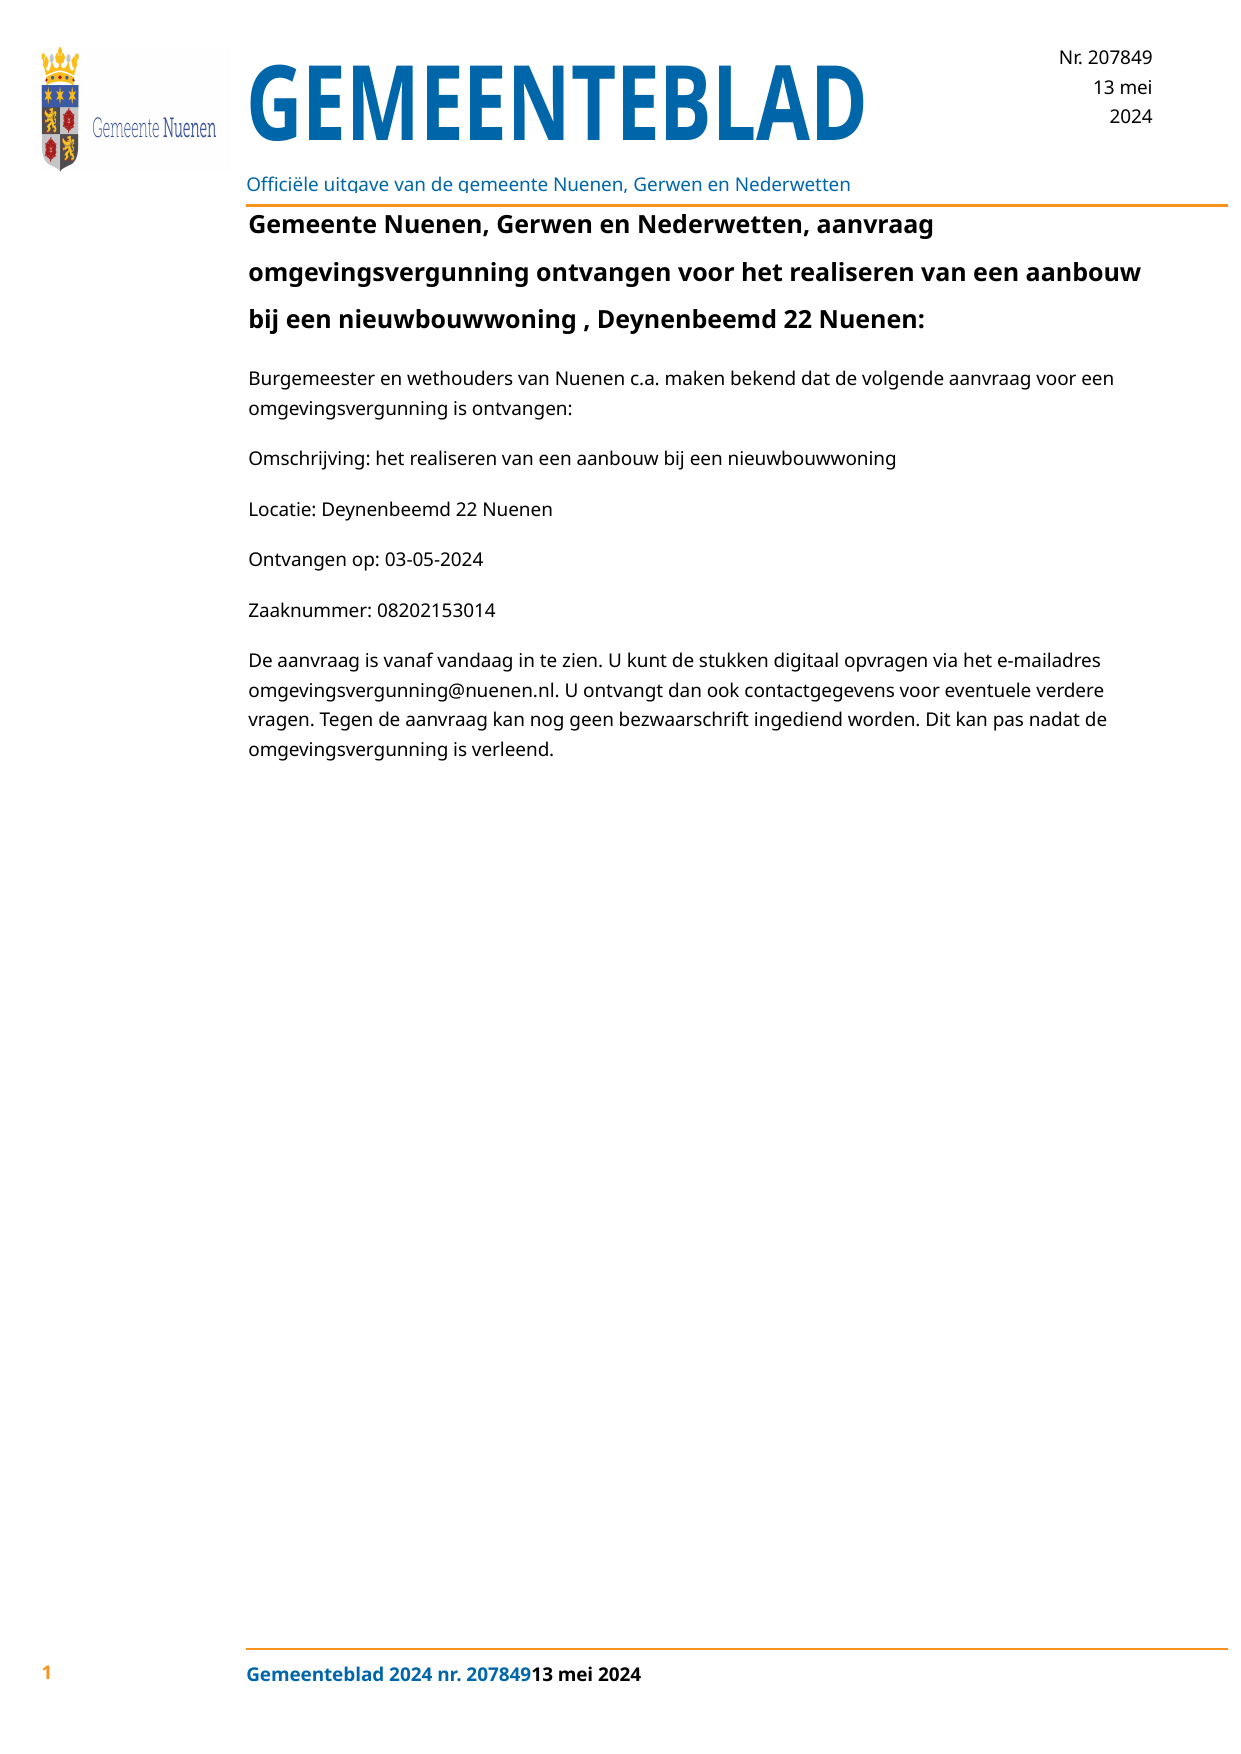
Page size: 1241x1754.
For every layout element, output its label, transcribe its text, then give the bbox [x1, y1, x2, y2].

text Omschrijving: het realiseren van een aanbouw bij een nieuwbouwwoning [248, 446, 1152, 471]
text Burgemeester en wethouders van Nuenen c.a. maken bekend dat de volgende aanvraag voor een omgevingsvergunning is ontvangen: [248, 366, 1152, 421]
text Locatie: Deynenbeemd 22 Nuenen [248, 496, 1152, 522]
text Ontvangen op: 03-05-2024 [248, 546, 1152, 572]
text Gemeente Nuenen, Gerwen en Nederwetten, aanvraag omgevingsvergunning ontvangen voor het realiseren van een aanbouw bij een nieuwbouwwoning , Deynenbeemd 22 Nuenen: [248, 207, 1152, 336]
text De aanvraag is vanaf vandaag in te zien. U kunt de stukken digitaal opvragen via het e-mailadres omgevingsvergunning@nuenen.nl. U ontvangt dan ook contactgegevens voor eventuele verdere vragen. Tegen de aanvraag kan nog geen bezwaarschrift ingediend worden. Dit kan pas nadat de omgevingsvergunning is verleend. [248, 647, 1152, 762]
picture [41, 47, 231, 172]
text Zaaknummer: 08202153014 [248, 597, 1152, 622]
